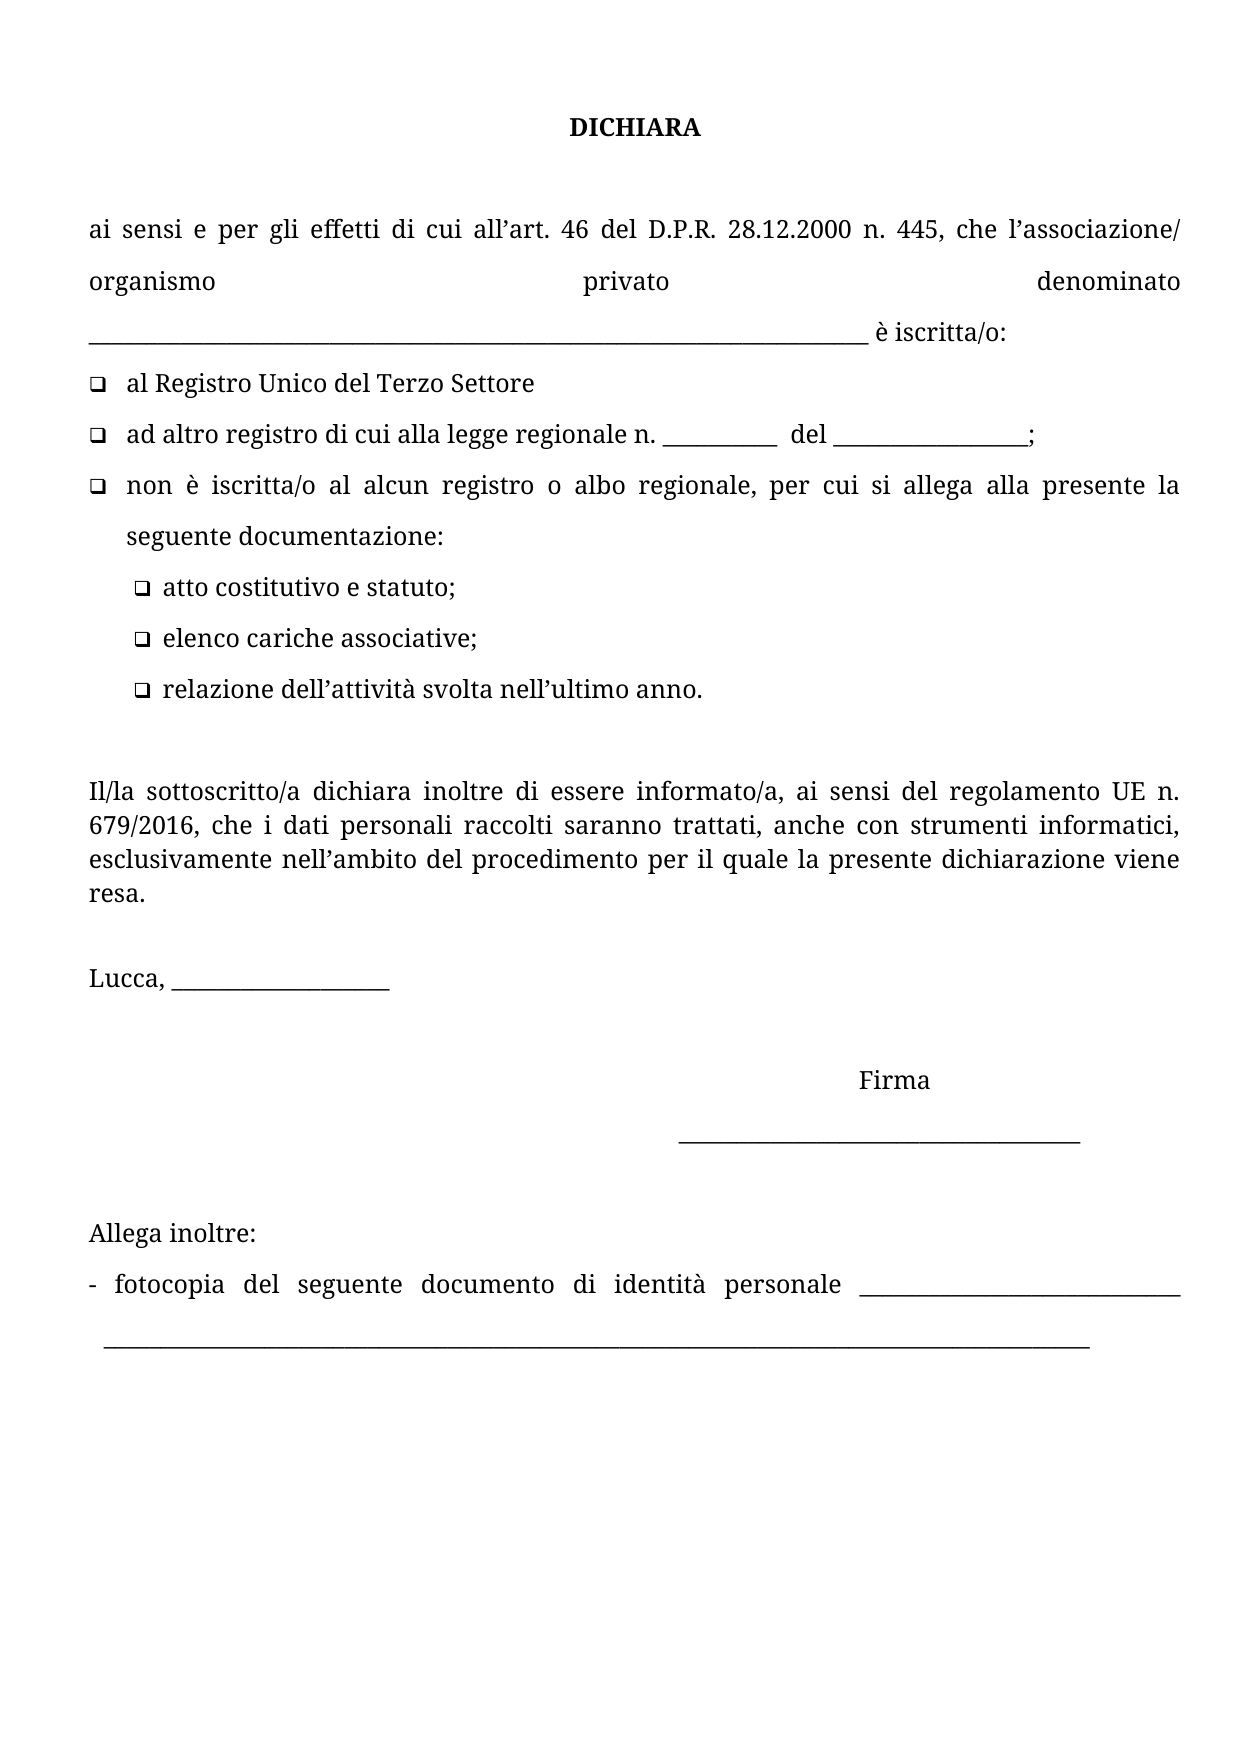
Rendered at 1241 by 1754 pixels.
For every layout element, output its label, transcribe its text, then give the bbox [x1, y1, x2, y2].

text Lucca, ___________________ [89, 961, 1181, 995]
text Firma [89, 1063, 1181, 1097]
text ai sensi e per gli effetti di cui all’art. 46 del D.P.R. 28.12.2000 n. 445, che l’associazione/ organismo privato denominato ____________________________________________________________________ è iscritta/o: [89, 212, 1181, 348]
list ad altro registro di cui alla legge regionale n. __________ del _________________; [89, 416, 1181, 450]
list non è iscritta/o al alcun registro o albo regionale, per cui si allega alla presente la seguente documentazione: [89, 467, 1181, 552]
list al Registro Unico del Terzo Settore [89, 365, 1181, 399]
list elenco cariche associative; [126, 621, 1181, 654]
text Allega inoltre: [89, 1216, 1181, 1250]
list relazione dell’attività svolta nell’ultimo anno. [126, 672, 1181, 706]
list atto costitutivo e statuto; [126, 569, 1181, 603]
text Il/la sottoscritto/a dichiara inoltre di essere informato/a, ai sensi del regolamento UE n. 679/2016, che i dati personali raccolti saranno trattati, anche con strumenti informatici, esclusivamente nell’ambito del procedimento per il quale la presente dichiarazione viene resa. [89, 774, 1181, 910]
text - fotocopia del seguente documento di identità personale ____________________________ ______________________________________________________________________________________ [89, 1267, 1181, 1352]
text ___________________________________ [89, 1114, 1181, 1148]
text DICHIARA [89, 110, 1181, 144]
